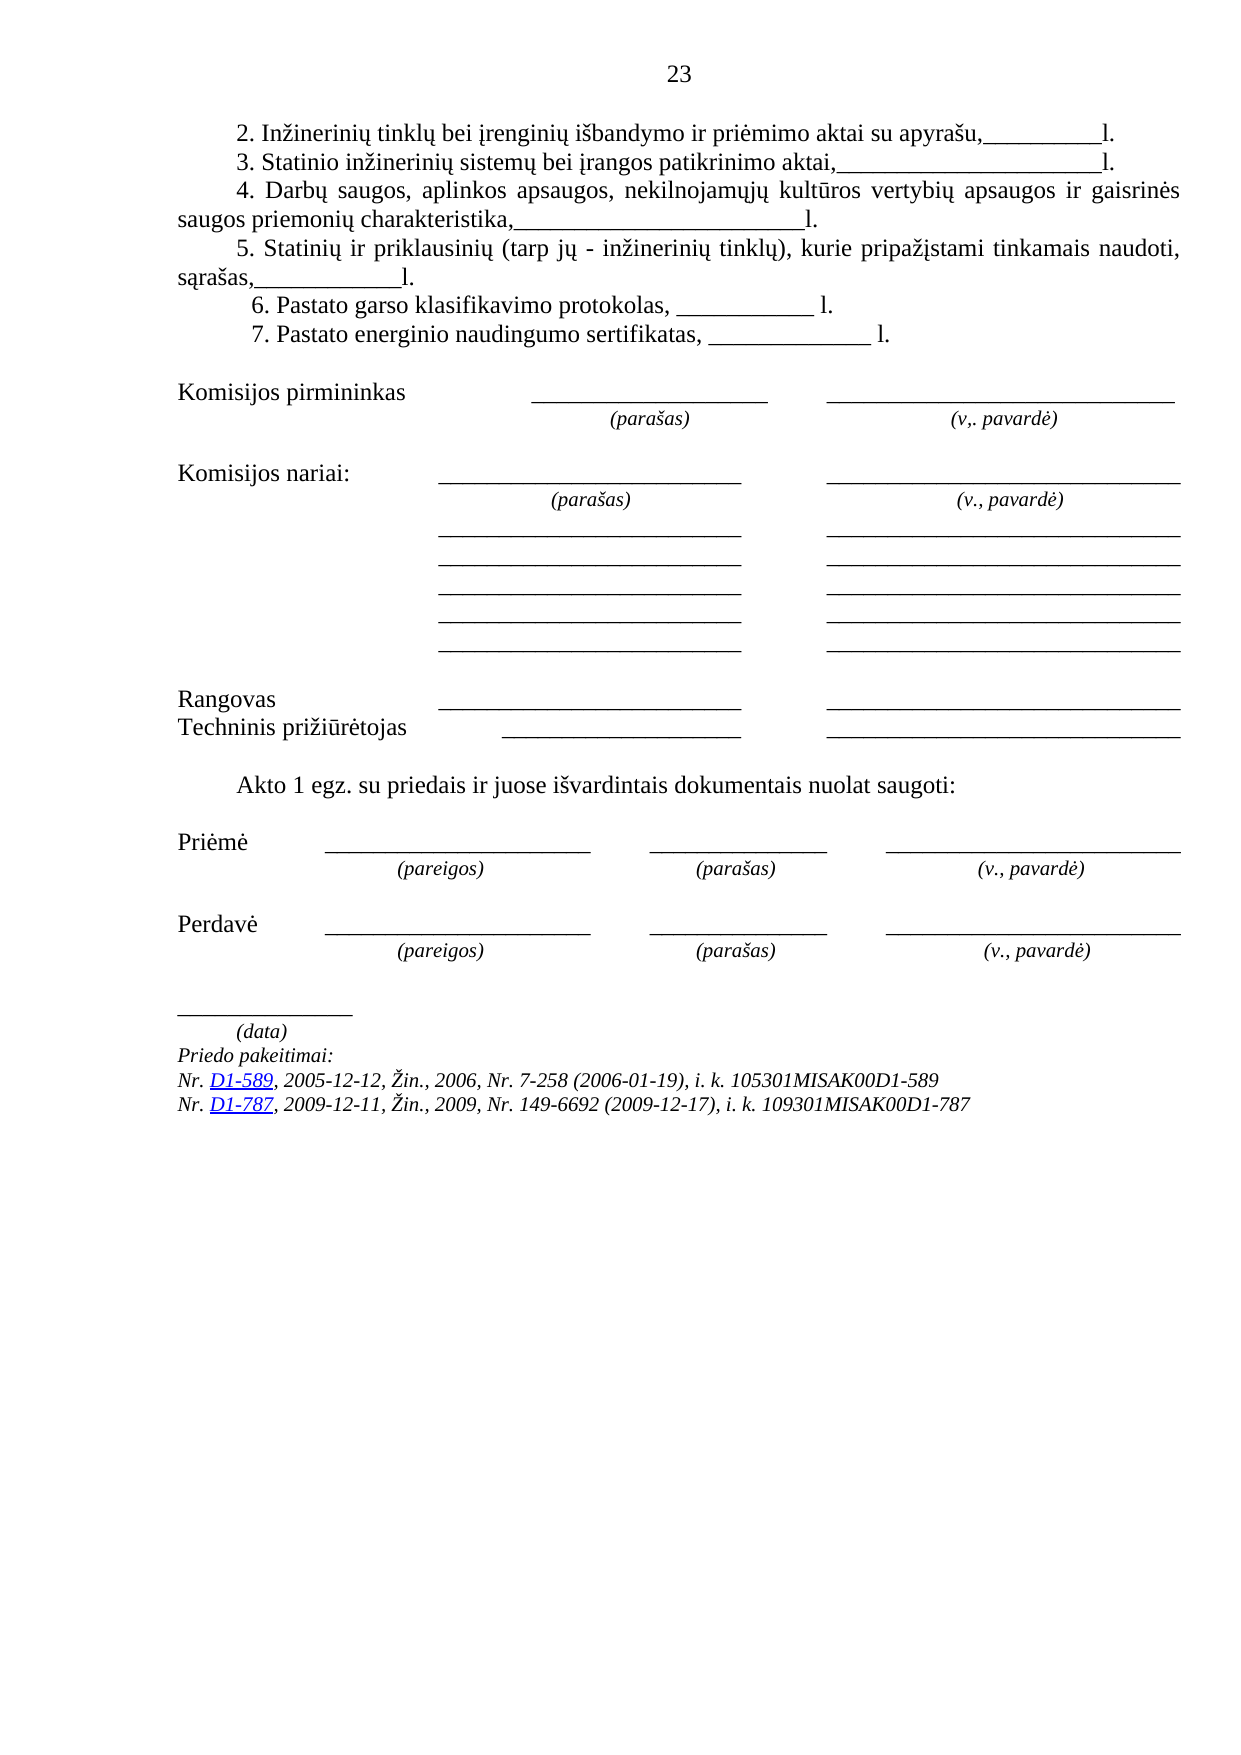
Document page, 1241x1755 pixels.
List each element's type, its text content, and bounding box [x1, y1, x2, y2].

text Komisijos pirmininkas [177, 377, 1181, 406]
text 7. Pastato energinio naudingumo sertifikatas, _____________ l. [177, 319, 1181, 348]
text 2. Inžinerinių tinklų bei įrenginių išbandymo ir priėmimo aktai su apyrašu, l. [177, 118, 1181, 147]
text (pareigos) (parašas) (v., pavardė) [177, 856, 1181, 880]
text Perdavė [177, 909, 1181, 938]
text 6. Pastato garso klasifikavimo protokolas, ___________ l. [177, 291, 1181, 319]
text Nr. D1-589, 2005-12-12, Žin., 2006, Nr. 7-258 (2006-01-19), i. k. 105301MISAK00D1-589 [177, 1067, 1181, 1092]
text (parašas) (v., pavardė) [177, 487, 1181, 511]
text ______________ [177, 991, 1181, 1019]
text Rangovas [177, 684, 1181, 712]
text Akto 1 egz. su priedais ir juose išvardintais dokumentais nuolat saugoti: [177, 770, 1181, 799]
text Komisijos nariai: [177, 458, 1181, 487]
text 3. Statinio inžinerinių sistemų bei įrangos patikrinimo aktai, l. [177, 147, 1181, 176]
text 4. Darbų saugos, aplinkos apsaugos, nekilnojamųjų kultūros vertybių apsaugos ir gaisrinės saugos priemonių charakteristika, l. [177, 176, 1181, 233]
text Techninis prižiūrėtojas [177, 712, 1181, 741]
text 5. Statinių ir priklausinių (tarp jų - inžinerinių tinklų), kurie pripažįstami tinkamais naudoti, sąrašas, l. [177, 233, 1181, 291]
text Nr. D1-787, 2009-12-11, Žin., 2009, Nr. 149-6692 (2009-12-17), i. k. 109301MISAK00D1-787 [177, 1092, 1181, 1116]
text (data) [177, 1019, 1181, 1043]
text Priėmė [177, 827, 1181, 856]
text Priedo pakeitimai: [177, 1043, 1181, 1067]
text (pareigos) (parašas) (v., pavardė) [177, 938, 1181, 962]
text (parašas) (v,. pavardė) [177, 406, 1181, 430]
